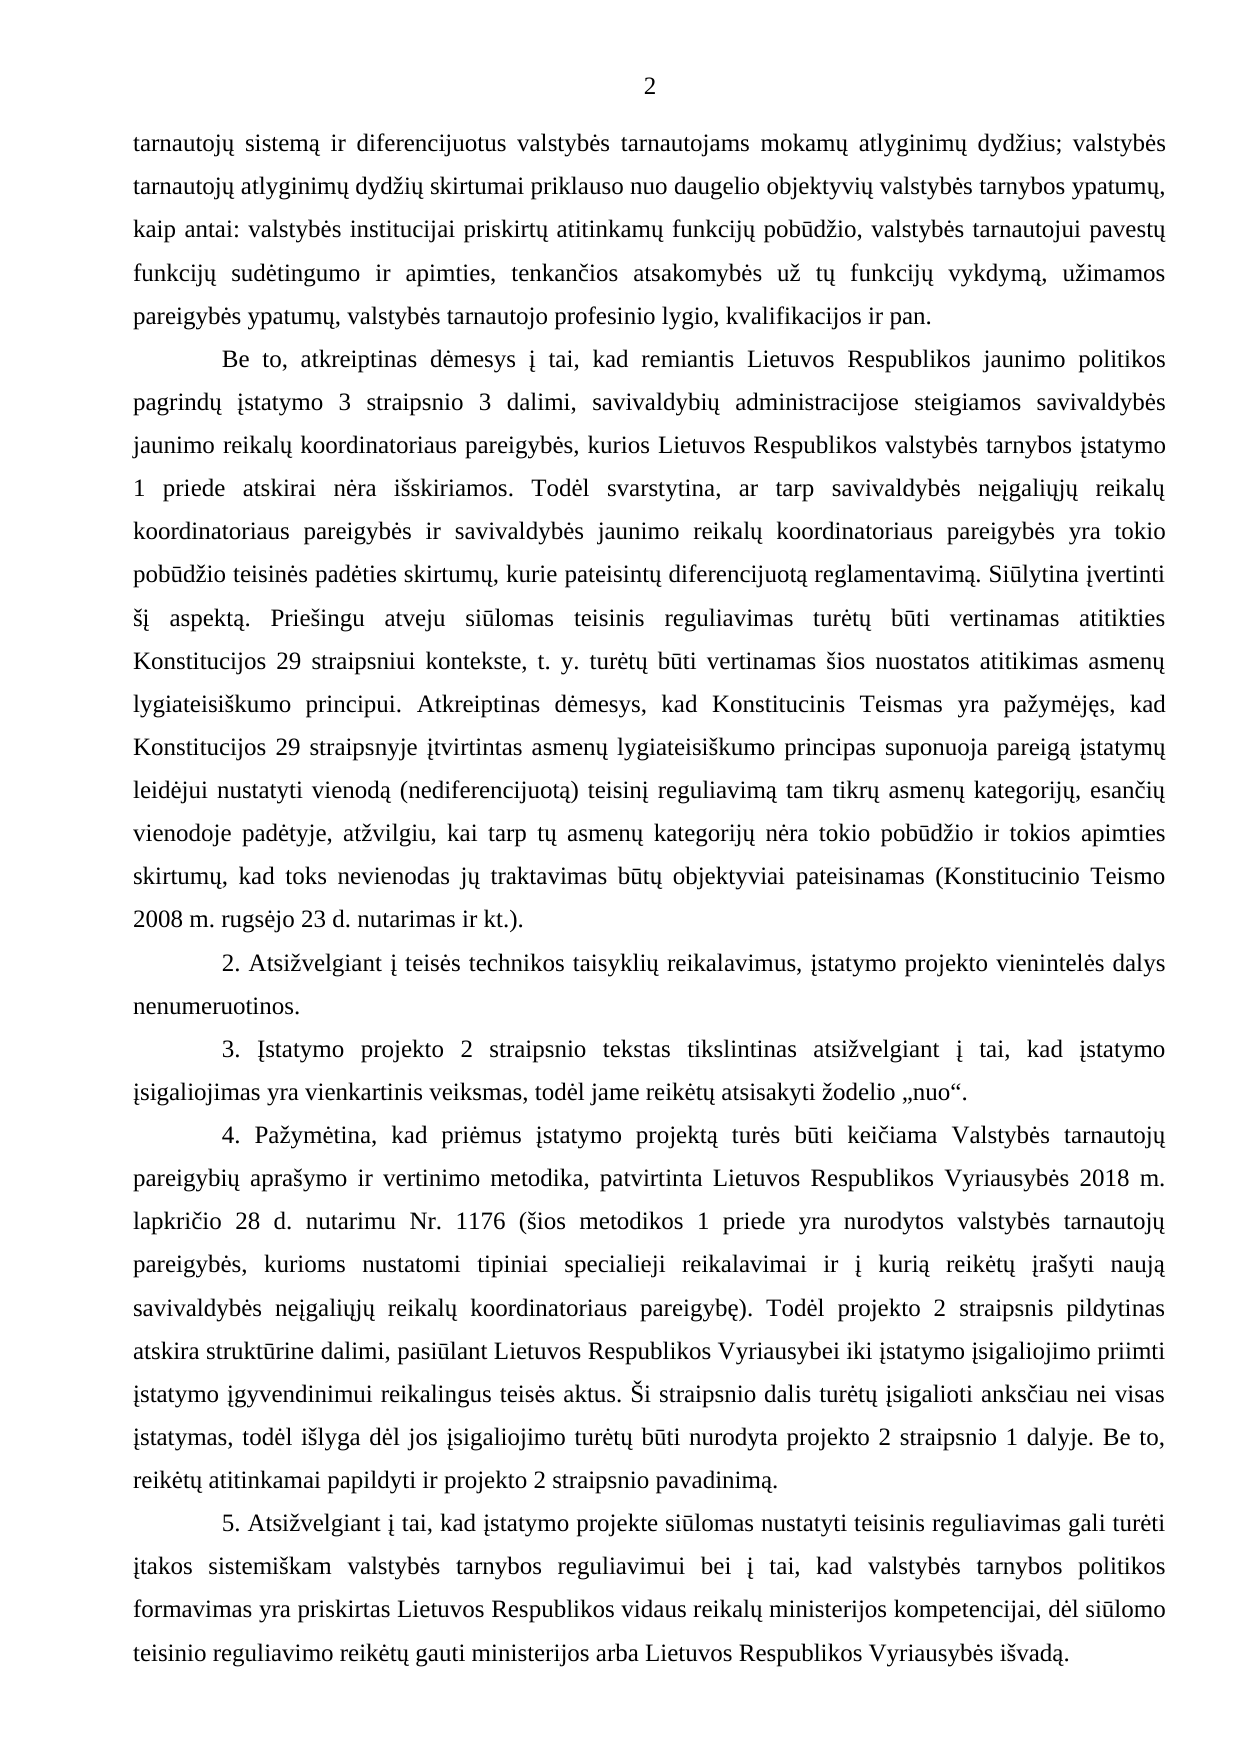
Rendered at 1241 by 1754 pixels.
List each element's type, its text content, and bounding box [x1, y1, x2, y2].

text 2. Atsižvelgiant į teisės technikos taisyklių reikalavimus, įstatymo projekto vienintelės dalys nenumeruotinos. [133, 948, 1167, 1019]
text tarnautojų sistemą ir diferencijuotus valstybės tarnautojams mokamų atlyginimų dydžius; valstybės tarnautojų atlyginimų dydžių skirtumai priklauso nuo daugelio objektyvių valstybės tarnybos ypatumų, kaip antai: valstybės institucijai priskirtų atitinkamų funkcijų pobūdžio, valstybės tarnautojui pavestų funkcijų sudėtingumo ir apimties, tenkančios atsakomybės už tų funkcijų vykdymą, užimamos pareigybės ypatumų, valstybės tarnautojo profesinio lygio, kvalifikacijos ir pan. [133, 128, 1167, 329]
text 4. Pažymėtina, kad priėmus įstatymo projektą turės būti keičiama Valstybės tarnautojų pareigybių aprašymo ir vertinimo metodika, patvirtinta Lietuvos Respublikos Vyriausybės 2018 m. lapkričio 28 d. nutarimu Nr. 1176 (šios metodikos 1 priede yra nurodytos valstybės tarnautojų pareigybės, kurioms nustatomi tipiniai specialieji reikalavimai ir į kurią reikėtų įrašyti naują savivaldybės neįgaliųjų reikalų koordinatoriaus pareigybę). Todėl projekto 2 straipsnis pildytinas atskira struktūrine dalimi, pasiūlant Lietuvos Respublikos Vyriausybei iki įstatymo įsigaliojimo priimti įstatymo įgyvendinimui reikalingus teisės aktus. Ši straipsnio dalis turėtų įsigalioti anksčiau nei visas įstatymas, todėl išlyga dėl jos įsigaliojimo turėtų būti nurodyta projekto 2 straipsnio 1 dalyje. Be to, reikėtų atitinkamai papildyti ir projekto 2 straipsnio pavadinimą. [133, 1120, 1167, 1494]
text 3. Įstatymo projekto 2 straipsnio tekstas tikslintinas atsižvelgiant į tai, kad įstatymo įsigaliojimas yra vienkartinis veiksmas, todėl jame reikėtų atsisakyti žodelio „nuo“. [133, 1034, 1167, 1106]
text 5. Atsižvelgiant į tai, kad įstatymo projekte siūlomas nustatyti teisinis reguliavimas gali turėti įtakos sistemiškam valstybės tarnybos reguliavimui bei į tai, kad valstybės tarnybos politikos formavimas yra priskirtas Lietuvos Respublikos vidaus reikalų ministerijos kompetencijai, dėl siūlomo teisinio reguliavimo reikėtų gauti ministerijos arba Lietuvos Respublikos Vyriausybės išvadą. [133, 1508, 1167, 1666]
text Be to, atkreiptinas dėmesys į tai, kad remiantis Lietuvos Respublikos jaunimo politikos pagrindų įstatymo 3 straipsnio 3 dalimi, savivaldybių administracijose steigiamos savivaldybės jaunimo reikalų koordinatoriaus pareigybės, kurios Lietuvos Respublikos valstybės tarnybos įstatymo 1 priede atskirai nėra išskiriamos. Todėl svarstytina, ar tarp savivaldybės neįgaliųjų reikalų koordinatoriaus pareigybės ir savivaldybės jaunimo reikalų koordinatoriaus pareigybės yra tokio pobūdžio teisinės padėties skirtumų, kurie pateisintų diferencijuotą reglamentavimą. Siūlytina įvertinti šį aspektą. Priešingu atveju siūlomas teisinis reguliavimas turėtų būti vertinamas atitikties Konstitucijos 29 straipsniui kontekste, t. y. turėtų būti vertinamas šios nuostatos atitikimas asmenų lygiateisiškumo principui. Atkreiptinas dėmesys, kad Konstitucinis Teismas yra pažymėjęs, kad Konstitucijos 29 straipsnyje įtvirtintas asmenų lygiateisiškumo principas suponuoja pareigą įstatymų leidėjui nustatyti vienodą (nediferencijuotą) teisinį reguliavimą tam tikrų asmenų kategorijų, esančių vienodoje padėtyje, atžvilgiu, kai tarp tų asmenų kategorijų nėra tokio pobūdžio ir tokios apimties skirtumų, kad toks nevienodas jų traktavimas būtų objektyviai pateisinamas (Konstitucinio Teismo 2008 m. rugsėjo 23 d. nutarimas ir kt.). [133, 344, 1167, 933]
